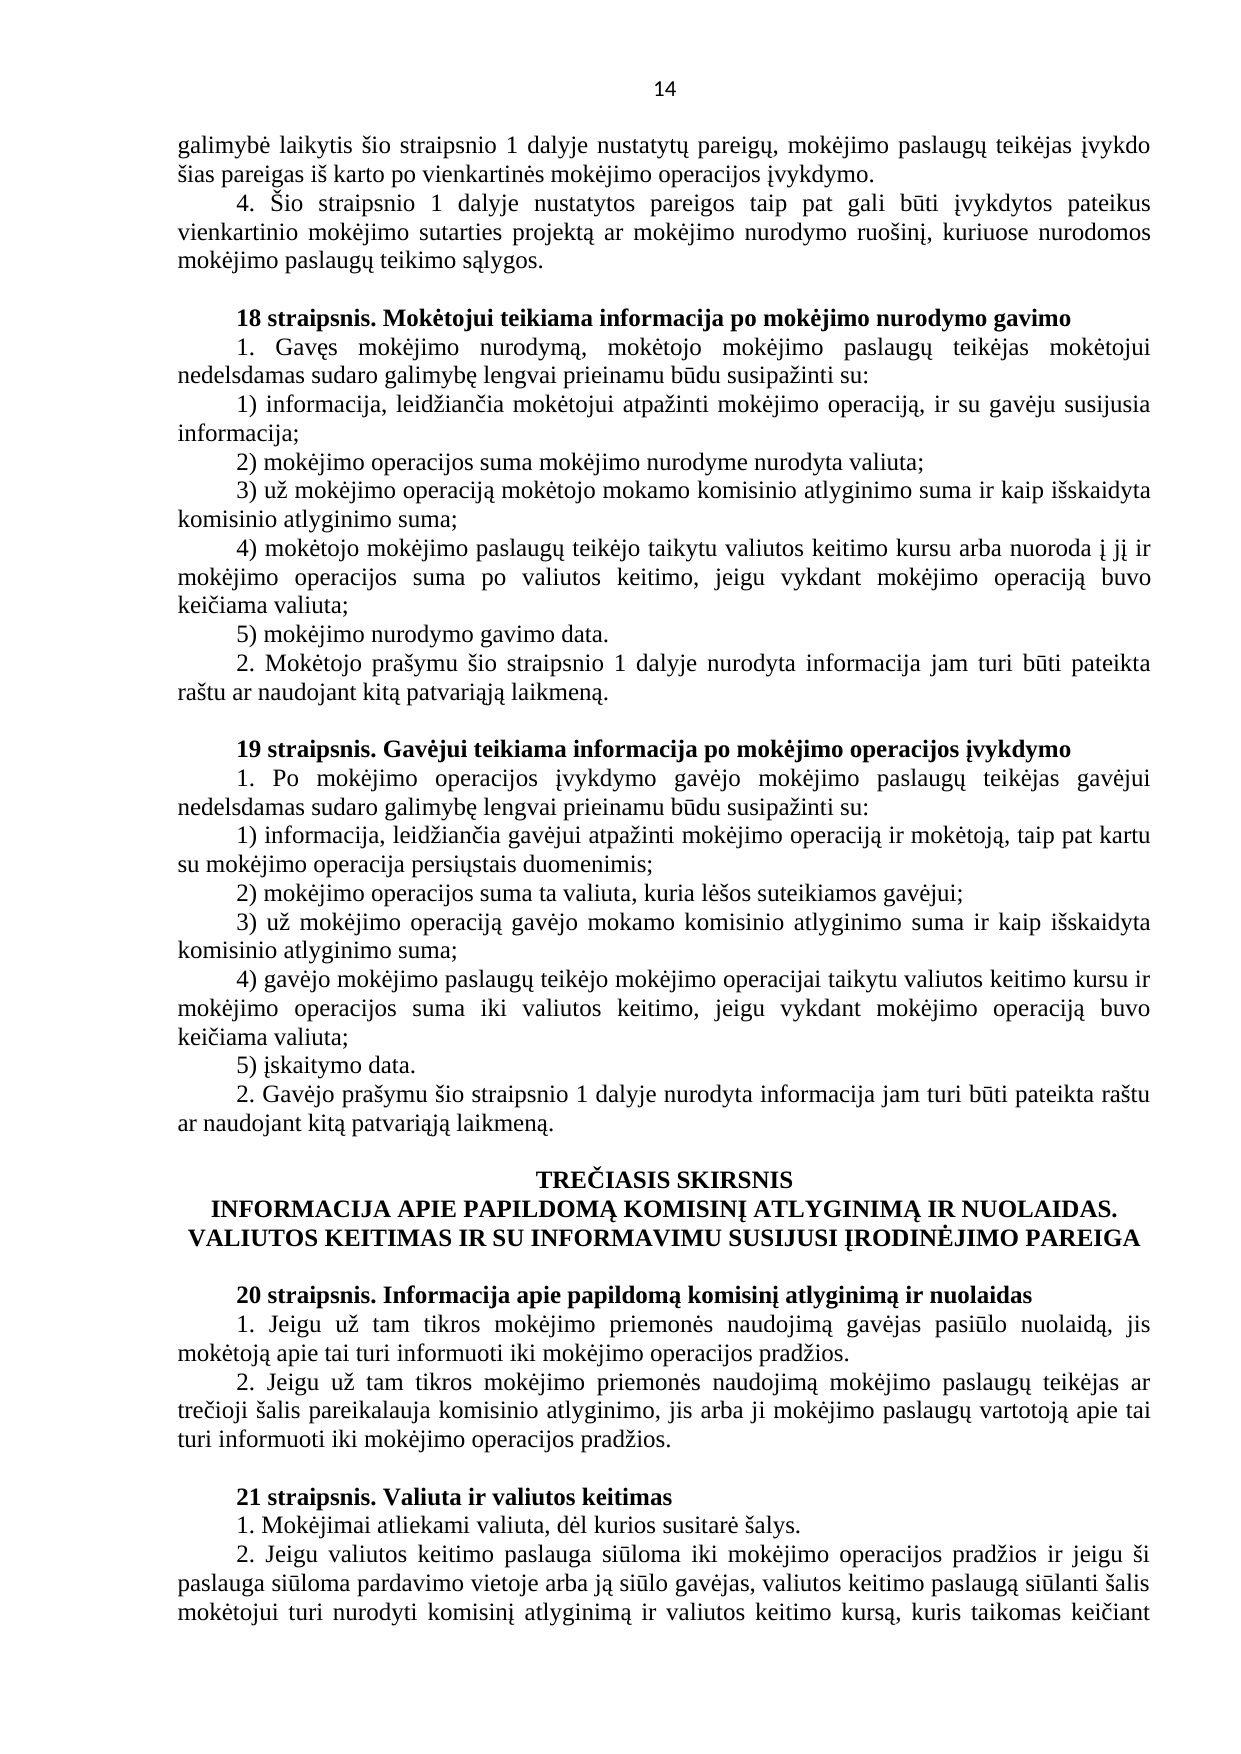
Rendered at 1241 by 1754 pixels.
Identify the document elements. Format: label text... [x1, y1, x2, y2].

text 2. Mokėtojo prašymu šio straipsnio 1 dalyje nurodyta informacija jam turi būti pateikta raštu ar naudojant kitą patvariąją laikmeną. [177, 648, 1152, 706]
text 3) už mokėjimo operaciją mokėtojo mokamo komisinio atlyginimo suma ir kaip išskaidyta komisinio atlyginimo suma; [177, 476, 1152, 533]
text 5) mokėjimo nurodymo gavimo data. [177, 619, 1152, 648]
text 1) informacija, leidžiančia gavėjui atpažinti mokėjimo operaciją ir mokėtoją, taip pat kartu su mokėjimo operacija persiųstais duomenimis; [177, 821, 1152, 878]
text 4) gavėjo mokėjimo paslaugų teikėjo mokėjimo operacijai taikytu valiutos keitimo kursu ir mokėjimo operacijos suma iki valiutos keitimo, jeigu vykdant mokėjimo operaciją buvo keičiama valiuta; [177, 964, 1152, 1051]
text 19 straipsnis. Gavėjui teikiama informacija po mokėjimo operacijos įvykdymo [177, 734, 1152, 763]
text 21 straipsnis. Valiuta ir valiutos keitimas [177, 1482, 1152, 1511]
text TREČIASIS SKIRSNIS [177, 1166, 1152, 1194]
text 1. Gavęs mokėjimo nurodymą, mokėtojo mokėjimo paslaugų teikėjas mokėtojui nedelsdamas sudaro galimybę lengvai prieinamu būdu susipažinti su: [177, 332, 1152, 389]
text INFORMACIJA APIE PAPILDOMĄ KOMISINĮ ATLYGINIMĄ IR NUOLAIDAS. VALIUTos keitimaS IR SU INFORMAVIMU SUSIJUSI ĮRODINĖJIMO PAREIGA [177, 1194, 1152, 1252]
text 2. Gavėjo prašymu šio straipsnio 1 dalyje nurodyta informacija jam turi būti pateikta raštu ar naudojant kitą patvariąją laikmeną. [177, 1079, 1152, 1137]
text 5) įskaitymo data. [177, 1051, 1152, 1079]
text 2. Jeigu valiutos keitimo paslauga siūloma iki mokėjimo operacijos pradžios ir jeigu ši paslauga siūloma pardavimo vietoje arba ją siūlo gavėjas, valiutos keitimo paslaugą siūlanti šalis mokėtojui turi nurodyti komisinį atlyginimą ir valiutos keitimo kursą, kuris taikomas keičiant [177, 1539, 1152, 1626]
text 4) mokėtojo mokėjimo paslaugų teikėjo taikytu valiutos keitimo kursu arba nuoroda į jį ir mokėjimo operacijos suma po valiutos keitimo, jeigu vykdant mokėjimo operaciją buvo keičiama valiuta; [177, 533, 1152, 619]
text 1) informacija, leidžiančia mokėtojui atpažinti mokėjimo operaciją, ir su gavėju susijusia informacija; [177, 389, 1152, 447]
text 18 straipsnis. Mokėtojui teikiama informacija po mokėjimo nurodymo gavimo [177, 303, 1152, 332]
text 20 straipsnis. Informacija apie papildomą komisinį atlyginimą ir nuolaidas [177, 1281, 1152, 1309]
text 4. Šio straipsnio 1 dalyje nustatytos pareigos taip pat gali būti įvykdytos pateikus vienkartinio mokėjimo sutarties projektą ar mokėjimo nurodymo ruošinį, kuriuose nurodomos mokėjimo paslaugų teikimo sąlygos. [177, 188, 1152, 274]
text 2) mokėjimo operacijos suma ta valiuta, kuria lėšos suteikiamos gavėjui; [177, 878, 1152, 907]
text galimybė laikytis šio straipsnio 1 dalyje nustatytų pareigų, mokėjimo paslaugų teikėjas įvykdo šias pareigas iš karto po vienkartinės mokėjimo operacijos įvykdymo. [177, 131, 1152, 188]
text 2) mokėjimo operacijos suma mokėjimo nurodyme nurodyta valiuta; [177, 447, 1152, 476]
text 1. Jeigu už tam tikros mokėjimo priemonės naudojimą gavėjas pasiūlo nuolaidą, jis mokėtoją apie tai turi informuoti iki mokėjimo operacijos pradžios. [177, 1309, 1152, 1367]
text 3) už mokėjimo operaciją gavėjo mokamo komisinio atlyginimo suma ir kaip išskaidyta komisinio atlyginimo suma; [177, 907, 1152, 964]
text 1. Po mokėjimo operacijos įvykdymo gavėjo mokėjimo paslaugų teikėjas gavėjui nedelsdamas sudaro galimybę lengvai prieinamu būdu susipažinti su: [177, 763, 1152, 821]
text 2. Jeigu už tam tikros mokėjimo priemonės naudojimą mokėjimo paslaugų teikėjas ar trečioji šalis pareikalauja komisinio atlyginimo, jis arba ji mokėjimo paslaugų vartotoją apie tai turi informuoti iki mokėjimo operacijos pradžios. [177, 1367, 1152, 1453]
text 1. Mokėjimai atliekami valiuta, dėl kurios susitarė šalys. [177, 1511, 1152, 1539]
